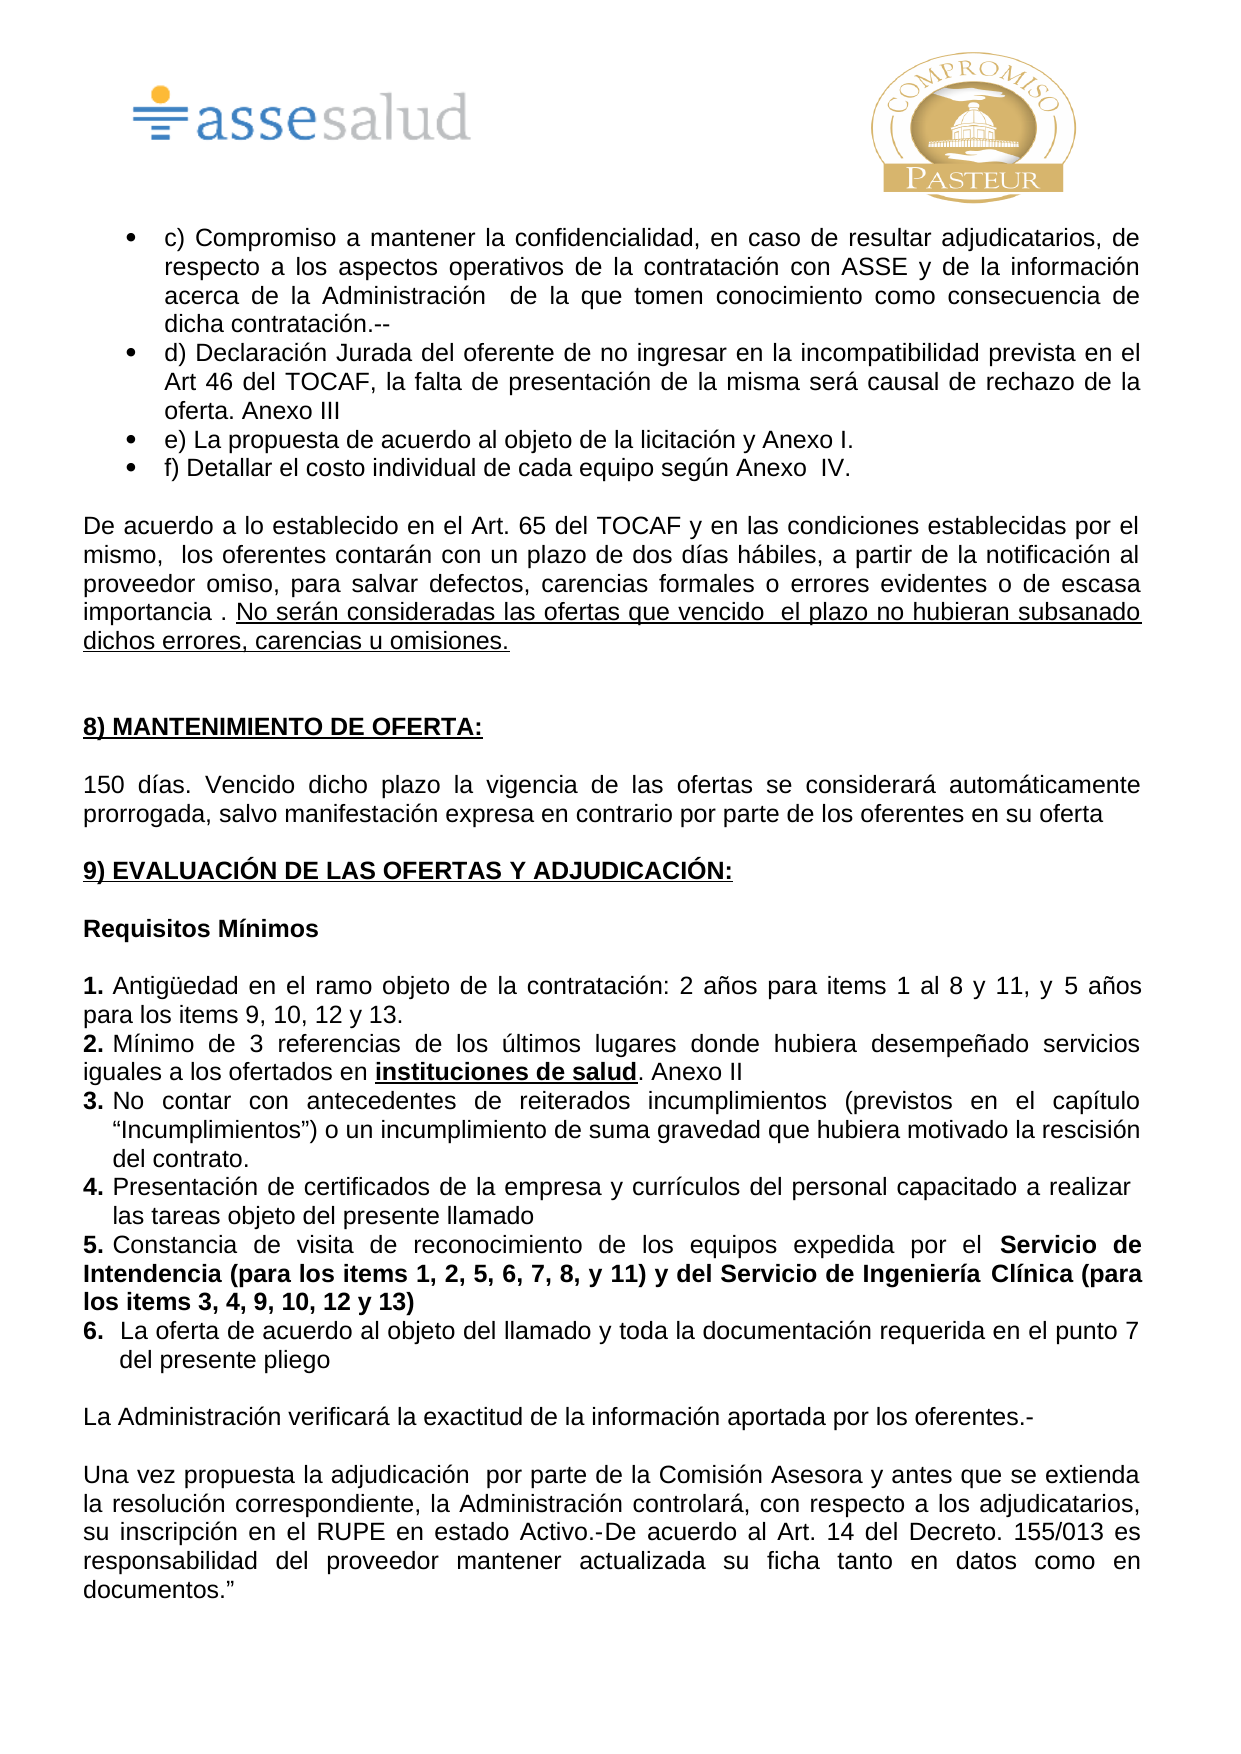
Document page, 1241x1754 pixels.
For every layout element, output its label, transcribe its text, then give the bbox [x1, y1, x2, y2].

list No contar con antecedentes de reiterados incumplimientos (previstos en el capítulo “Incumplimientos”) o un incumplimiento de suma gravedad que hubiera motivado la rescisión del contrato. [83, 1086, 1142, 1172]
list Constancia de visita de reconocimiento de los equipos expedida por el Servicio de Intendencia (para los items 1, 2, 5, 6, 7, 8, y 11) y del Servicio de Ingeniería Clínica (para los items 3, 4, 9, 10, 12 y 13) [83, 1230, 1142, 1316]
list d) Declaración Jurada del oferente de no ingresar en la incompatibilidad prevista en el Art 46 del TOCAF, la falta de presentación de la misma será causal de rechazo de la oferta. Anexo III [127, 338, 1142, 424]
text Requisitos Mínimos [83, 913, 1142, 942]
list La oferta de acuerdo al objeto del llamado y toda la documentación requerida en el punto 7 del presente pliego [83, 1316, 1142, 1373]
text 8) MANTENIMIENTO DE OFERTA: [83, 712, 1142, 741]
picture [854, 41, 1090, 209]
list Antigüedad en el ramo objeto de la contratación: 2 años para items 1 al 8 y 11, y 5 años para los items 9, 10, 12 y 13. [83, 971, 1142, 1028]
list Mínimo de 3 referencias de los últimos lugares donde hubiera desempeñado servicios iguales a los ofertados en instituciones de salud. Anexo II [83, 1028, 1142, 1086]
text 9) EVALUACIÓN DE LAS OFERTAS Y ADJUDICACIÓN: [83, 856, 1142, 885]
text 150 días. Vencido dicho plazo la vigencia de las ofertas se considerará automáticamente prorrogada, salvo manifestación expresa en contrario por parte de los oferentes en su oferta [83, 770, 1142, 827]
text Una vez propuesta la adjudicación por parte de la Comisión Asesora y antes que se extienda la resolución correspondiente, la Administración controlará, con respecto a los adjudicatarios, su inscripción en el RUPE en estado Activo.-De acuerdo al Art. 14 del Decreto. 155/013 es responsabilidad del proveedor mantener actualizada su ficha tanto en datos como en documentos.” [83, 1460, 1142, 1603]
text De acuerdo a lo establecido en el Art. 65 del TOCAF y en las condiciones establecidas por el mismo, los oferentes contarán con un plazo de dos días hábiles, a partir de la notificación al proveedor omiso, para salvar defectos, carencias formales o errores evidentes o de escasa importancia . No serán consideradas las ofertas que vencido el plazo no hubieran subsanado dichos errores, carencias u omisiones. [83, 511, 1142, 655]
list Presentación de certificados de la empresa y currículos del personal capacitado a realizar las tareas objeto del presente llamado [83, 1172, 1142, 1230]
picture [114, 59, 498, 169]
text La Administración verificará la exactitud de la información aportada por los oferentes.- [83, 1402, 1142, 1431]
list c) Compromiso a mantener la confidencialidad, en caso de resultar adjudicatarios, de respecto a los aspectos operativos de la contratación con ASSE y de la información acerca de la Administración de la que tomen conocimiento como consecuencia de dicha contratación.-- [127, 223, 1142, 338]
list e) La propuesta de acuerdo al objeto de la licitación y Anexo I. [127, 424, 1142, 453]
list f) Detallar el costo individual de cada equipo según Anexo IV. [127, 453, 1142, 482]
